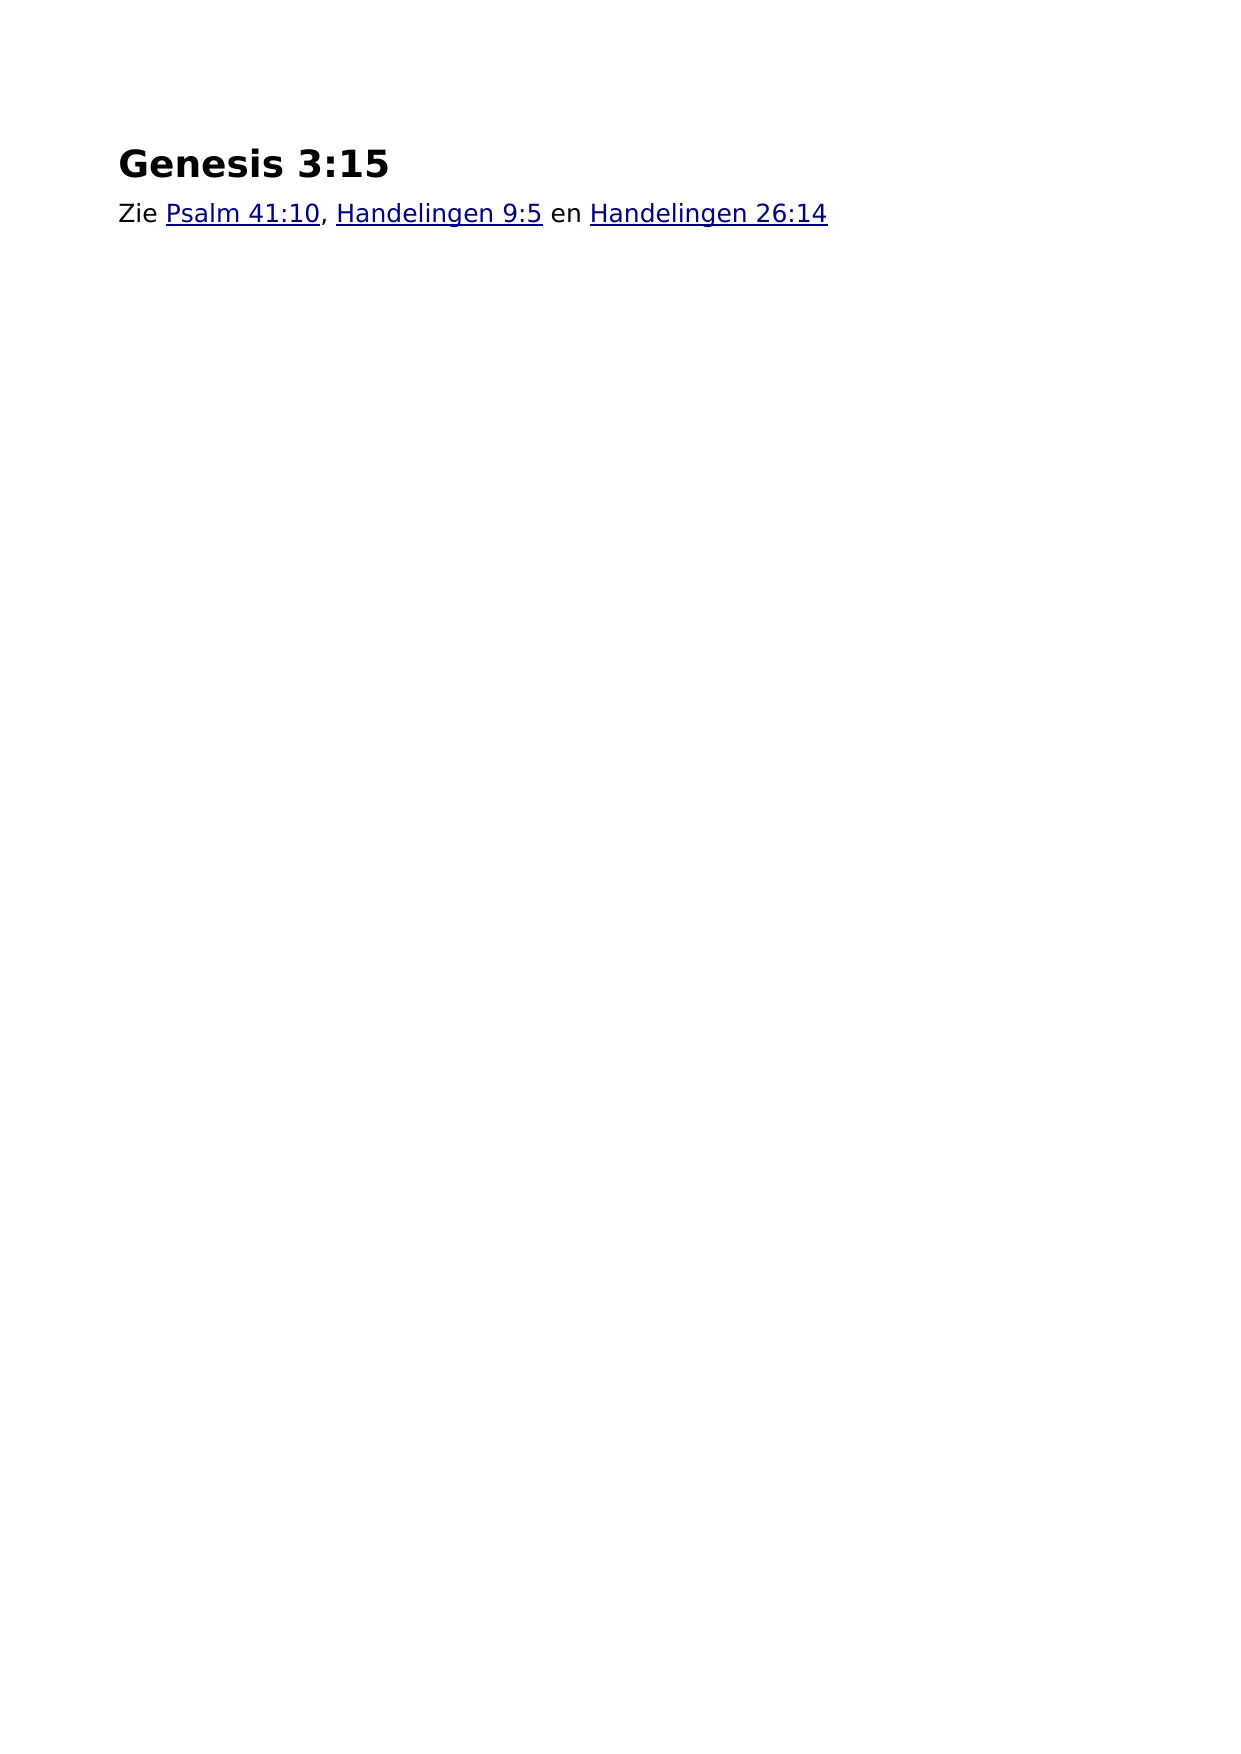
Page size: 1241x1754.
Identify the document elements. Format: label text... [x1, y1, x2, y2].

text Zie Psalm 41:10, Handelingen 9:5 en Handelingen 26:14 [118, 199, 1122, 228]
subtitle Genesis 3:15 [118, 143, 1122, 187]
